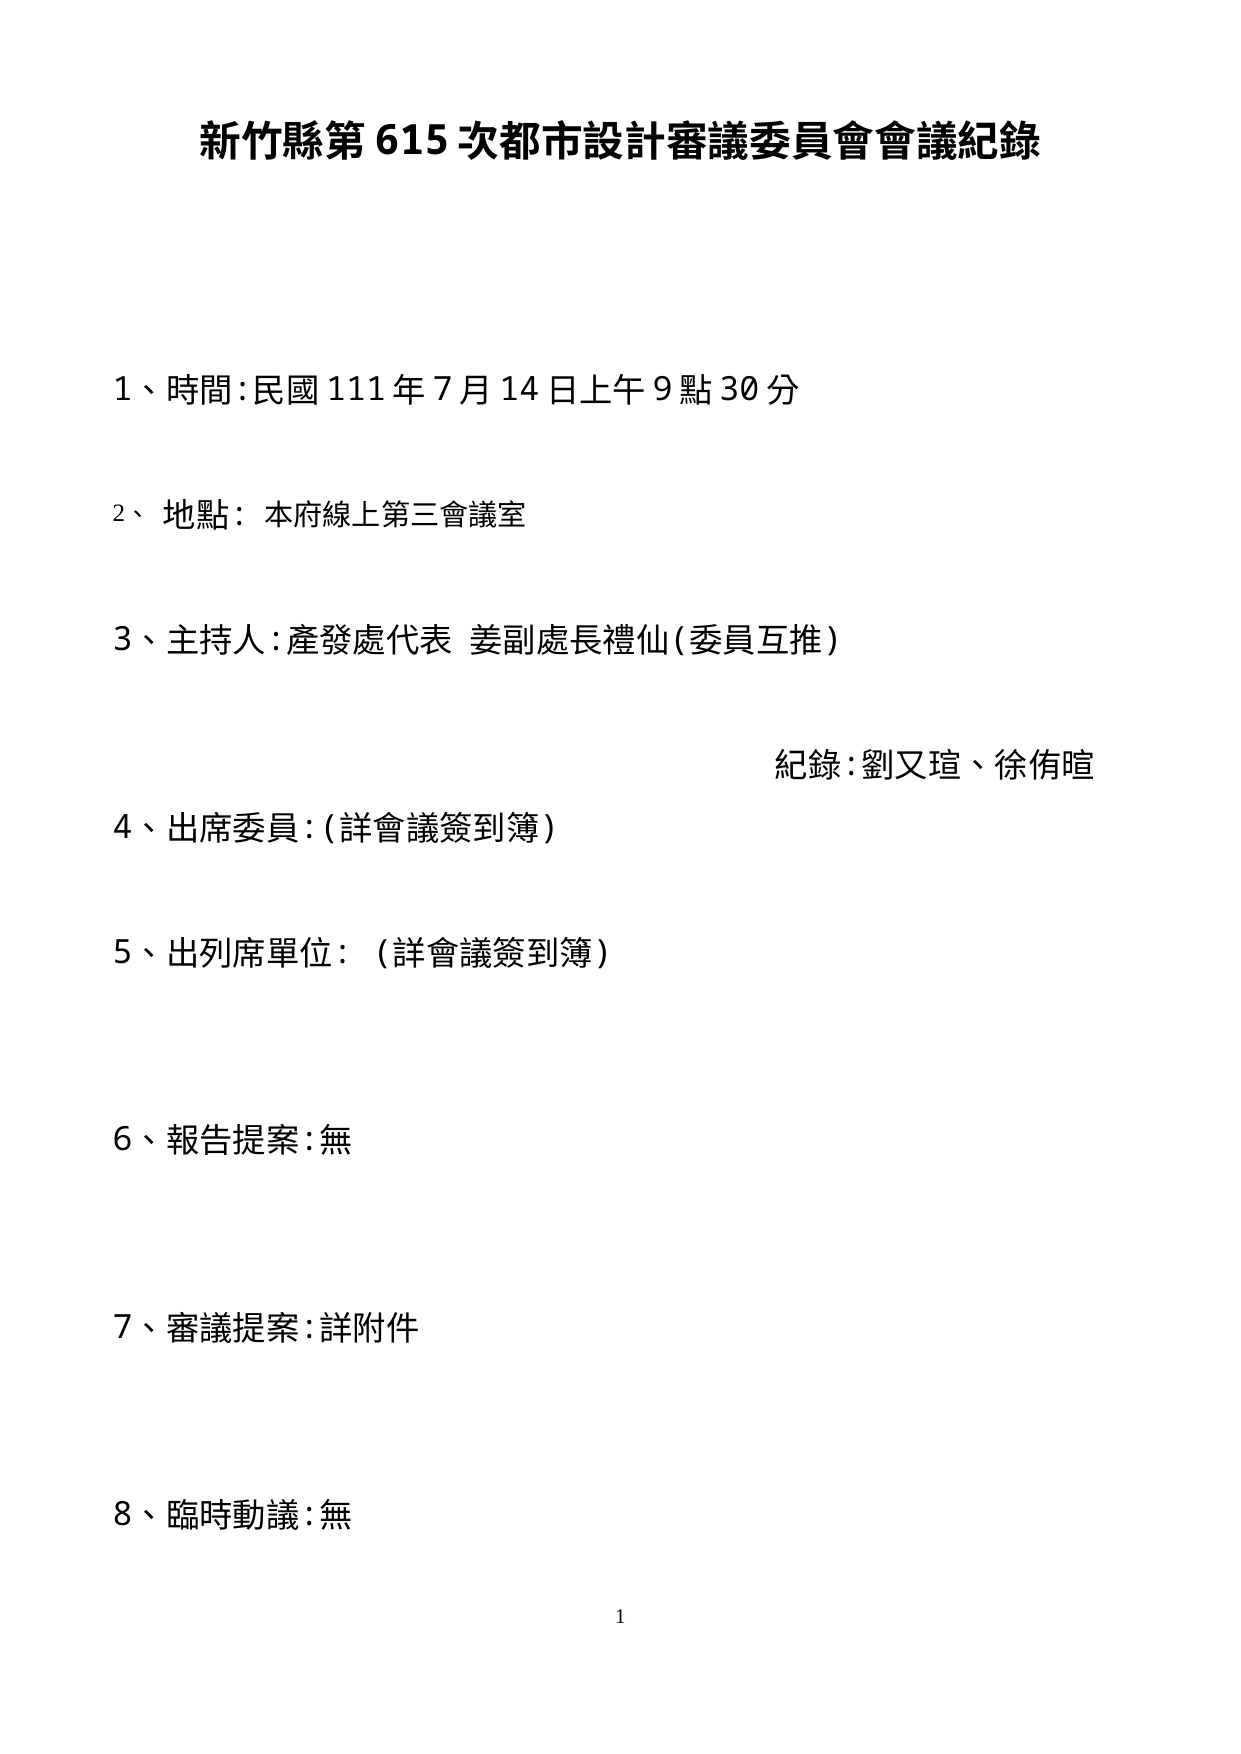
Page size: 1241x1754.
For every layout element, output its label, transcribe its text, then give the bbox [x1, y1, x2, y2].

text 紀錄:劉又瑄、徐侑暄 [162, 721, 1094, 784]
list 臨時動議:無 [112, 1471, 1128, 1534]
list 出列席單位: (詳會議簽到簿) [112, 909, 1128, 971]
list 審議提案:詳附件 [112, 1284, 1128, 1346]
text 新竹縣第615次都市設計審議委員會會議紀錄 [112, 96, 1128, 159]
list 出席委員:(詳會議簽到簿) [112, 784, 1128, 846]
list 時間:民國111年7月14日上午9點30分 [112, 346, 1128, 409]
list 地點: 本府線上第三會議室 [112, 471, 1128, 534]
list 報告提案:無 [112, 1096, 1128, 1159]
list 主持人:產發處代表 姜副處長禮仙(委員互推) [112, 596, 1128, 659]
